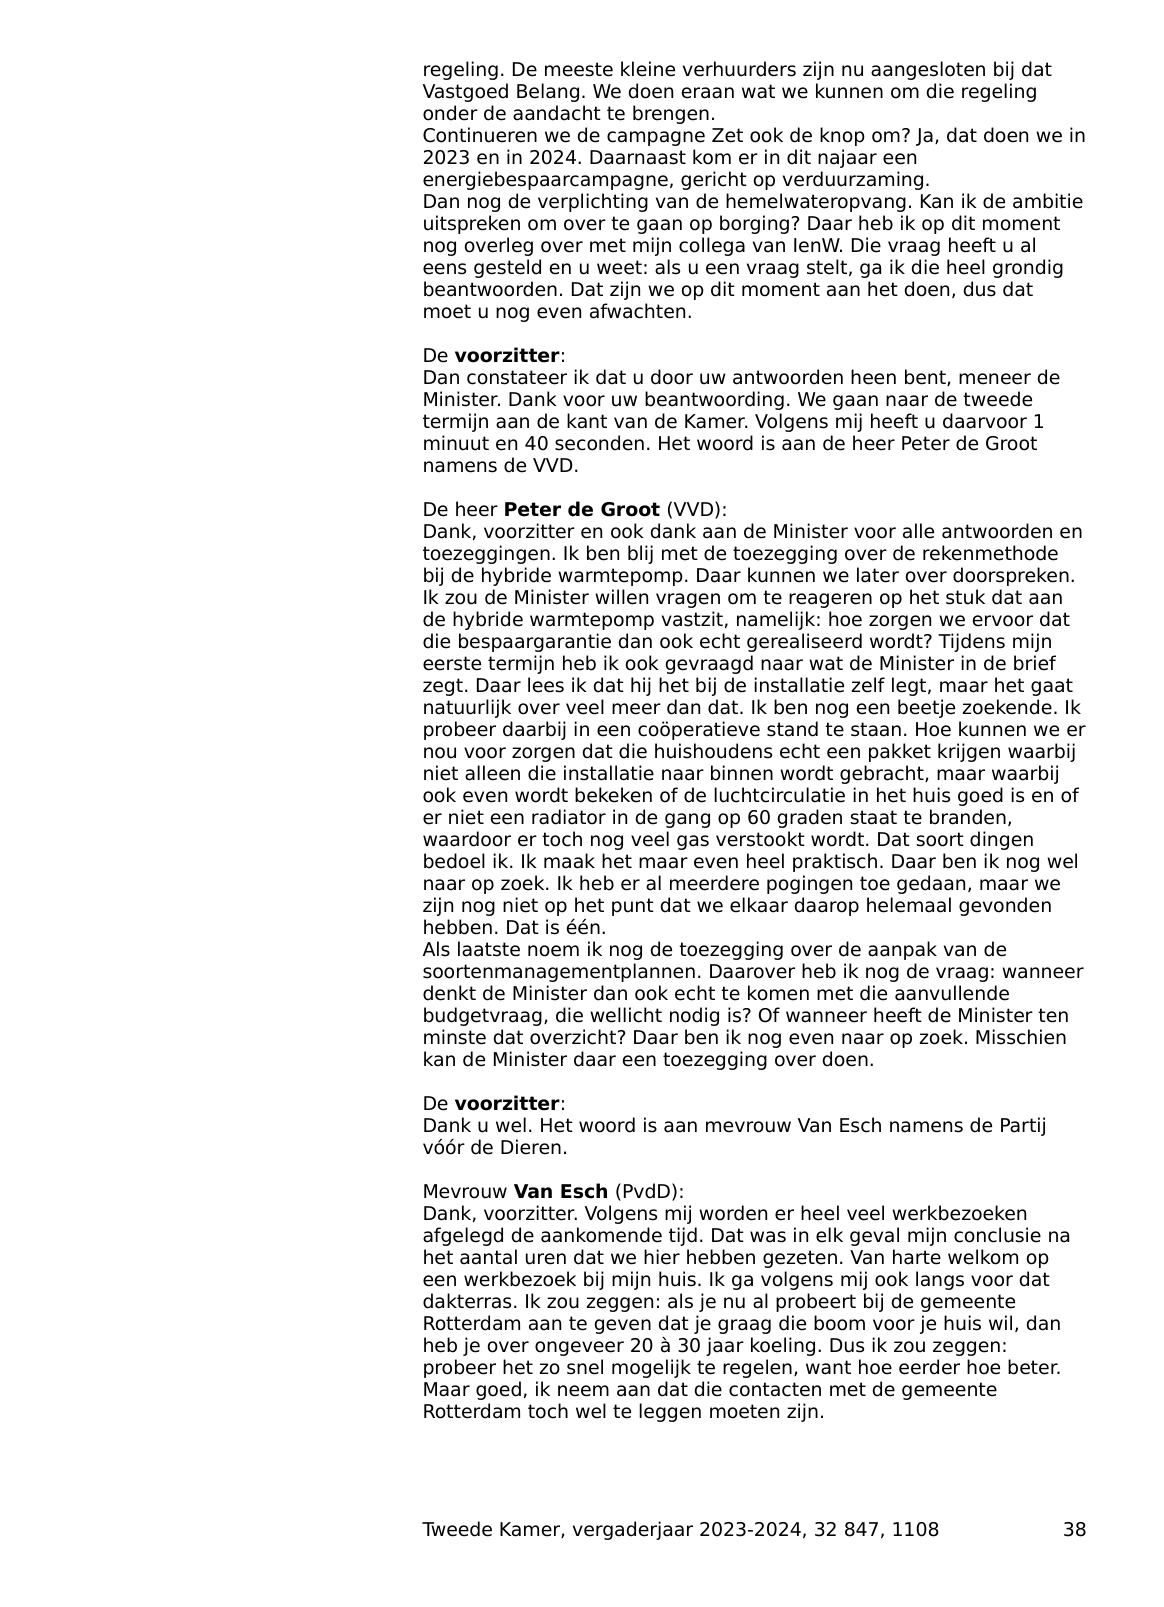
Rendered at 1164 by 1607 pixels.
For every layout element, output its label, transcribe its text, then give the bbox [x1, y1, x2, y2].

text Als laatste noem ik nog de toezegging over de aanpak van de soortenmanagementplannen. Daarover heb ik nog de vraag: wanneer denkt de Minister dan ook echt te komen met die aanvullende budgetvraag, die wellicht nodig is? Of wanneer heeft de Minister ten minste dat overzicht? Daar ben ik nog even naar op zoek. Misschien kan de Minister daar een toezegging over doen. [422, 939, 1087, 1071]
text De voorzitter: [422, 345, 1087, 367]
text De heer Peter de Groot (VVD): [422, 499, 1087, 521]
text Dank u wel. Het woord is aan mevrouw Van Esch namens de Partij vóór de Dieren. [422, 1115, 1087, 1159]
text Dan constateer ik dat u door uw antwoorden heen bent, meneer de Minister. Dank voor uw beantwoording. We gaan naar de tweede termijn aan de kant van de Kamer. Volgens mij heeft u daarvoor 1 minuut en 40 seconden. Het woord is aan de heer Peter de Groot namens de VVD. [422, 367, 1087, 477]
text Dank, voorzitter en ook dank aan de Minister voor alle antwoorden en toezeggingen. Ik ben blij met de toezegging over de rekenmethode bij de hybride warmtepomp. Daar kunnen we later over doorspreken. Ik zou de Minister willen vragen om te reageren op het stuk dat aan de hybride warmtepomp vastzit, namelijk: hoe zorgen we ervoor dat die bespaargarantie dan ook echt gerealiseerd wordt? Tijdens mijn eerste termijn heb ik ook gevraagd naar wat de Minister in de brief zegt. Daar lees ik dat hij het bij de installatie zelf legt, maar het gaat natuurlijk over veel meer dan dat. Ik ben nog een beetje zoekende. Ik probeer daarbij in een coöperatieve stand te staan. Hoe kunnen we er nou voor zorgen dat die huishoudens echt een pakket krijgen waarbij niet alleen die installatie naar binnen wordt gebracht, maar waarbij ook even wordt bekeken of de luchtcirculatie in het huis goed is en of er niet een radiator in de gang op 60 graden staat te branden, waardoor er toch nog veel gas verstookt wordt. Dat soort dingen bedoel ik. Ik maak het maar even heel praktisch. Daar ben ik nog wel naar op zoek. Ik heb er al meerdere pogingen toe gedaan, maar we zijn nog niet op het punt dat we elkaar daarop helemaal gevonden hebben. Dat is één. [422, 521, 1087, 939]
text Dan nog de verplichting van de hemelwateropvang. Kan ik de ambitie uitspreken om over te gaan op borging? Daar heb ik op dit moment nog overleg over met mijn collega van IenW. Die vraag heeft u al eens gesteld en u weet: als u een vraag stelt, ga ik die heel grondig beantwoorden. Dat zijn we op dit moment aan het doen, dus dat moet u nog even afwachten. [422, 191, 1087, 323]
text Dank, voorzitter. Volgens mij worden er heel veel werkbezoeken afgelegd de aankomende tijd. Dat was in elk geval mijn conclusie na het aantal uren dat we hier hebben gezeten. Van harte welkom op een werkbezoek bij mijn huis. Ik ga volgens mij ook langs voor dat dakterras. Ik zou zeggen: als je nu al probeert bij de gemeente Rotterdam aan te geven dat je graag die boom voor je huis wil, dan heb je over ongeveer 20 à 30 jaar koeling. Dus ik zou zeggen: probeer het zo snel mogelijk te regelen, want hoe eerder hoe beter. Maar goed, ik neem aan dat die contacten met de gemeente Rotterdam toch wel te leggen moeten zijn. [422, 1203, 1087, 1423]
text regeling. De meeste kleine verhuurders zijn nu aangesloten bij dat Vastgoed Belang. We doen eraan wat we kunnen om die regeling onder de aandacht te brengen. [422, 59, 1087, 125]
text Mevrouw Van Esch (PvdD): [422, 1181, 1087, 1203]
text De voorzitter: [422, 1093, 1087, 1115]
text Continueren we de campagne Zet ook de knop om? Ja, dat doen we in 2023 en in 2024. Daarnaast kom er in dit najaar een energiebespaarcampagne, gericht op verduurzaming. [422, 125, 1087, 191]
